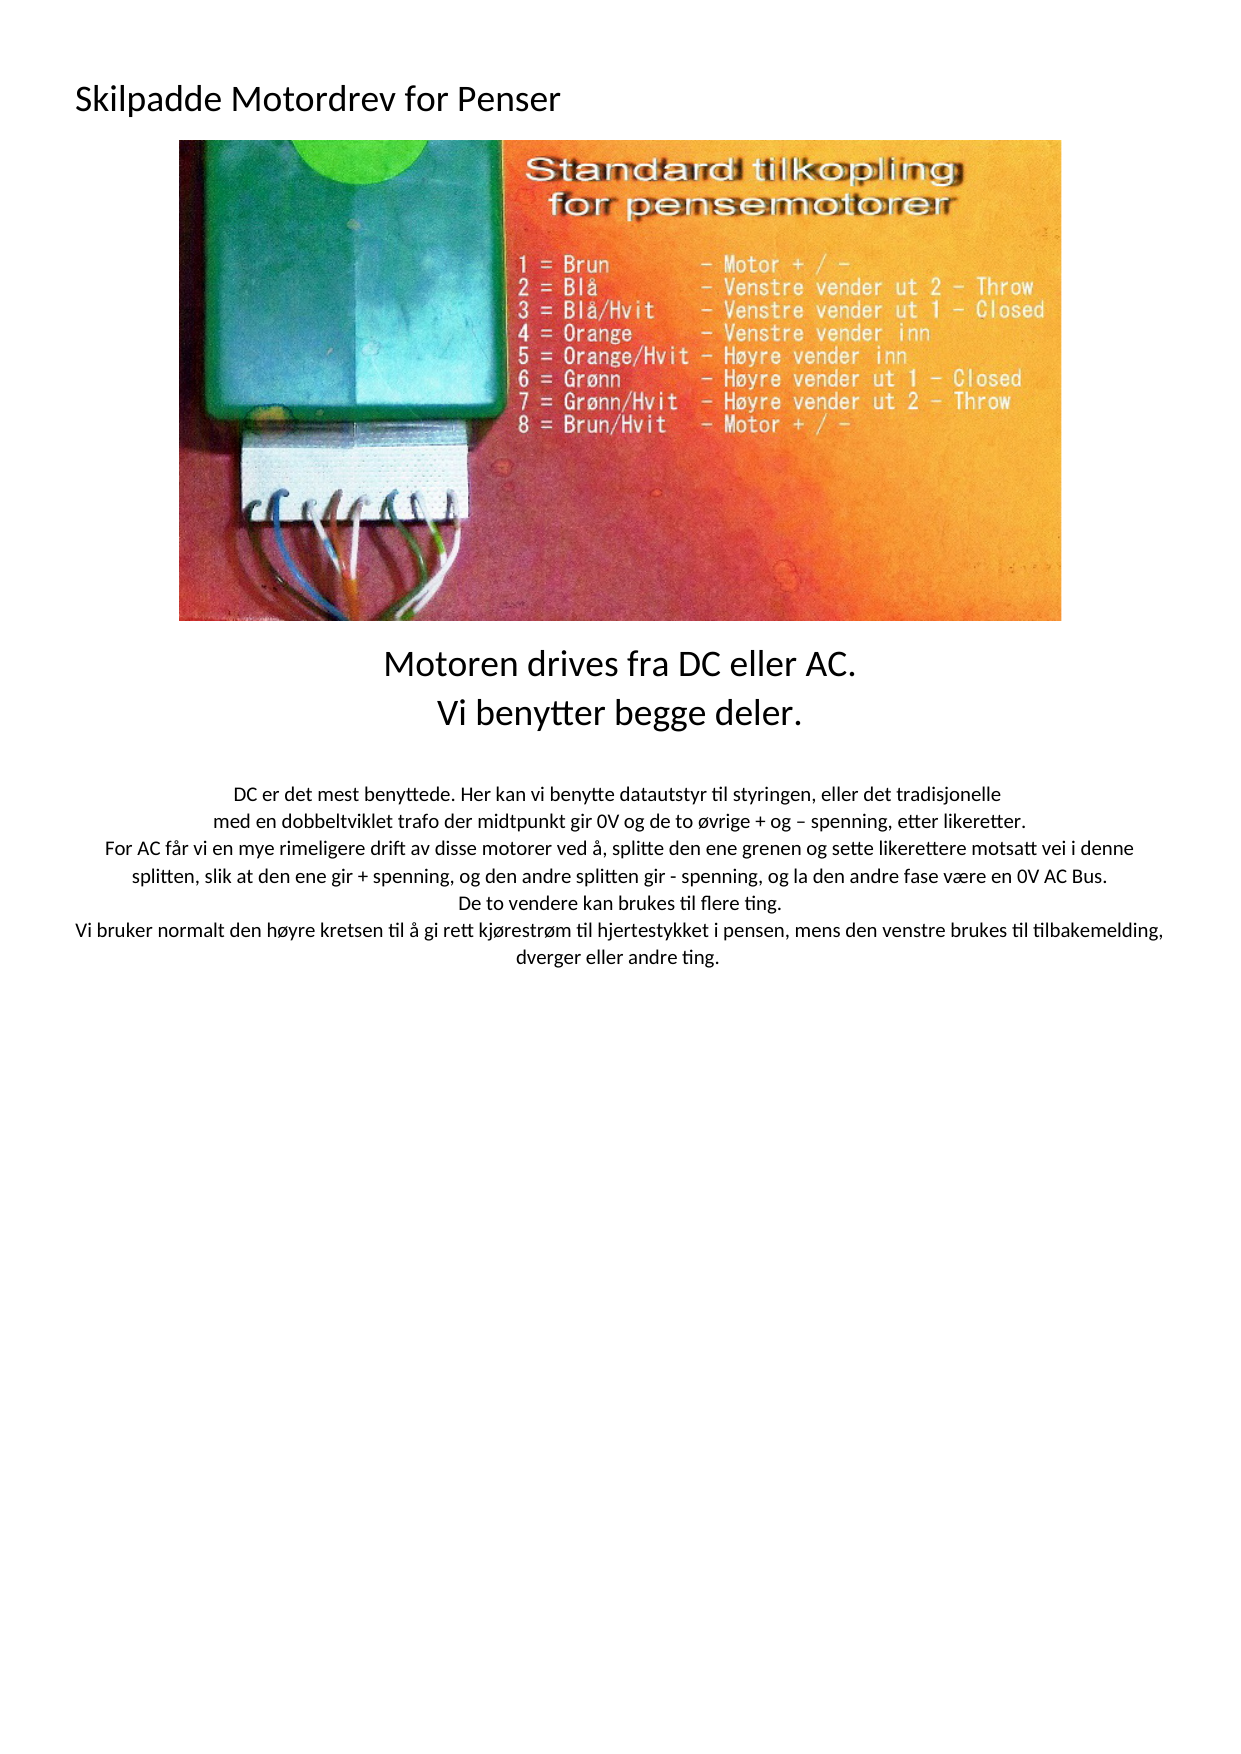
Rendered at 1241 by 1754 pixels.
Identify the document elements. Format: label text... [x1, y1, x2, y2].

text med en dobbeltviklet trafo der midtpunkt gir 0V og de to øvrige + og – spenning, etter likeretter. [75, 808, 1165, 834]
text For AC får vi en mye rimeligere drift av disse motorer ved å, splitte den ene grenen og sette likerettere motsatt vei i denne splitten, slik at den ene gir + spenning, og den andre splitten gir - spenning, og la den andre fase være en 0V AC Bus. [75, 836, 1165, 888]
text Vi bruker normalt den høyre kretsen til å gi rett kjørestrøm til hjertestykket i pensen, mens den venstre brukes til tilbakemelding, dverger eller andre ting. [75, 917, 1165, 970]
text Vi benytter begge deler. [75, 688, 1165, 734]
text Motoren drives fra DC eller AC. [75, 639, 1165, 685]
text DC er det mest benyttede. Her kan vi benytte datautstyr til styringen, eller det tradisjonelle [75, 781, 1165, 807]
text Skilpadde Motordrev for Penser [75, 75, 1165, 121]
text De to vendere kan brukes til flere ting. [75, 890, 1165, 915]
